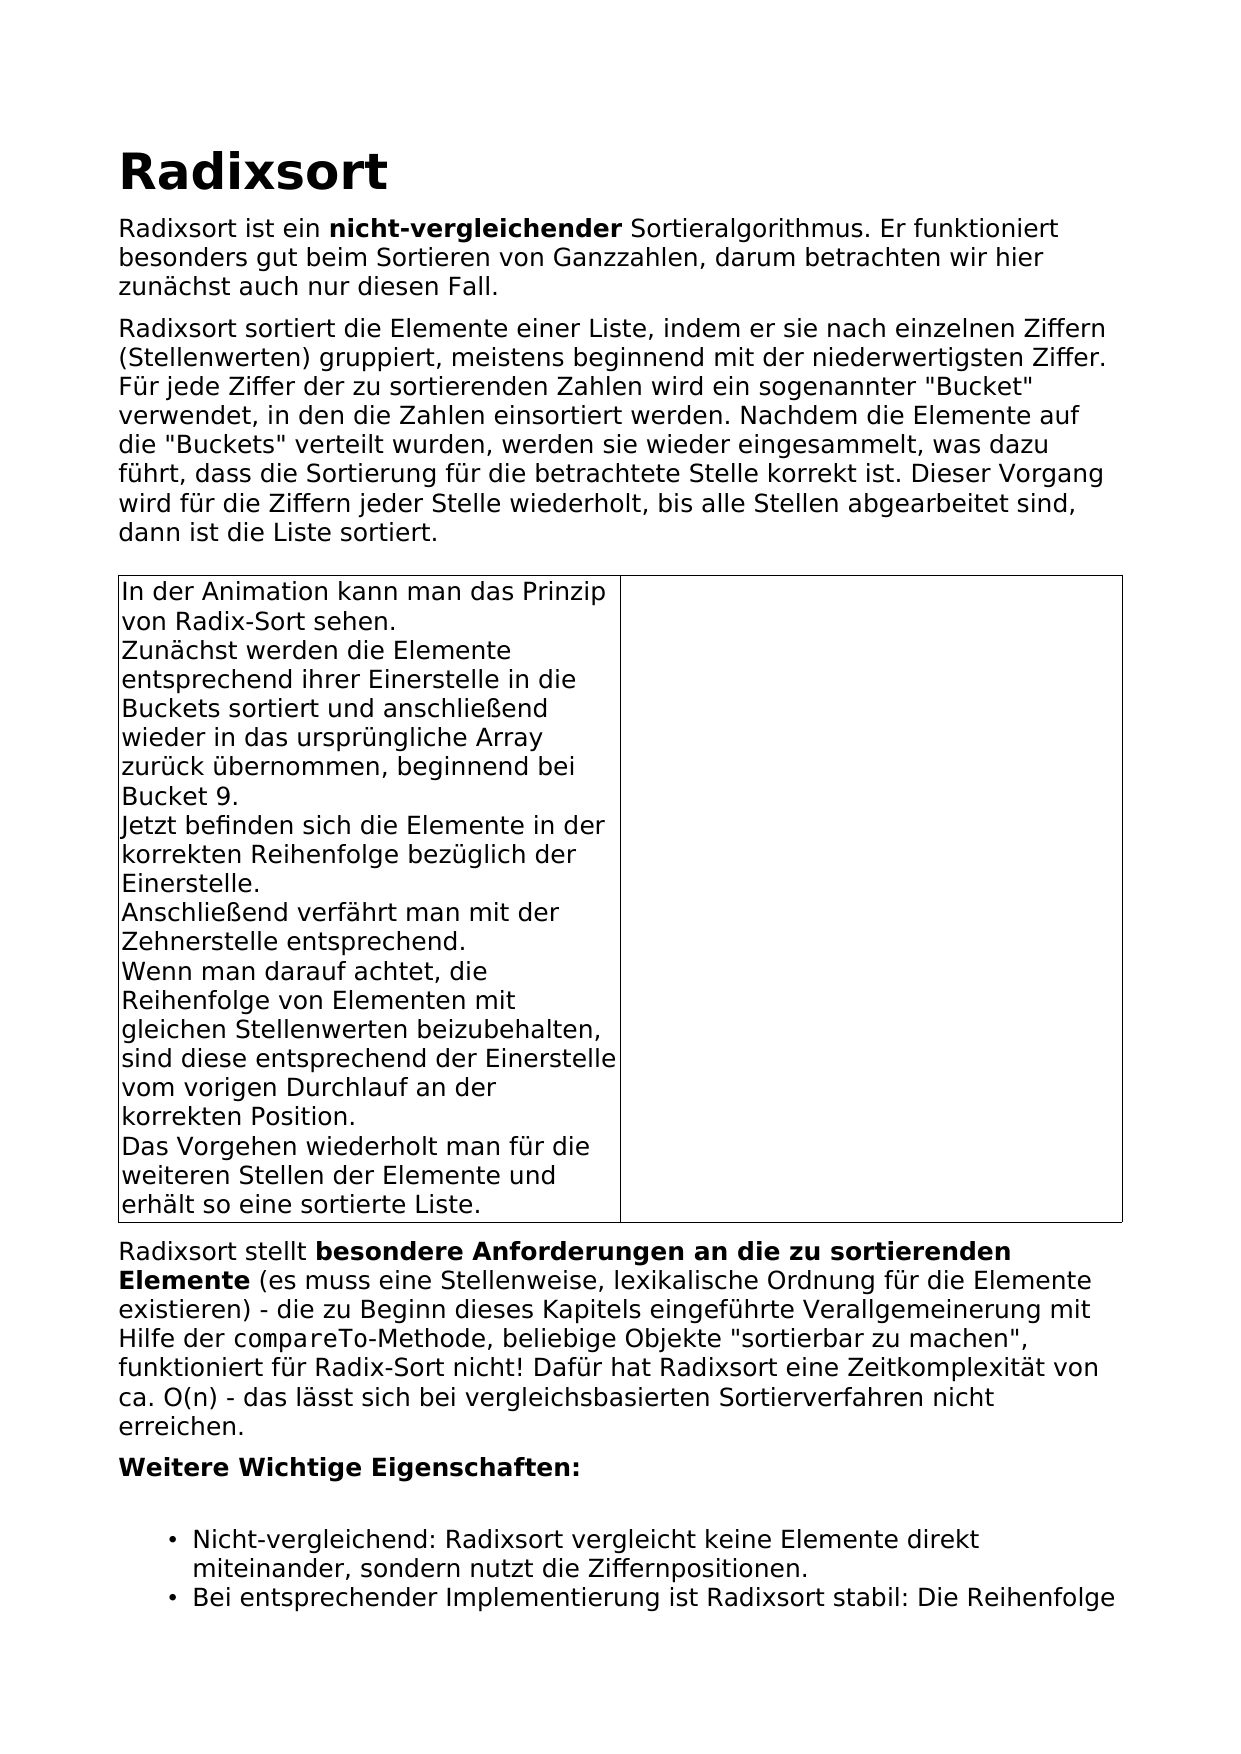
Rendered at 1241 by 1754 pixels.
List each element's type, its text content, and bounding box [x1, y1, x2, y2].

text Radixsort stellt besondere Anforderungen an die zu sortierenden Elemente (es muss eine Stellenweise, lexikalische Ordnung für die Elemente existieren) - die zu Beginn dieses Kapitels eingeführte Verallgemeinerung mit Hilfe der compareTo-Methode, beliebige Objekte "sortierbar zu machen", funktioniert für Radix-Sort nicht! Dafür hat Radixsort eine Zeitkomplexität von ca. O(n) - das lässt sich bei vergleichsbasierten Sortierverfahren nicht erreichen. [118, 1237, 1122, 1441]
list Bei entsprechender Implementierung ist Radixsort stabil: Die Reihenfolge [177, 1583, 1122, 1612]
text Radixsort sortiert die Elemente einer Liste, indem er sie nach einzelnen Ziffern (Stellenwerten) gruppiert, meistens beginnend mit der niederwertigsten Ziffer. Für jede Ziffer der zu sortierenden Zahlen wird ein sogenannter "Bucket" verwendet, in den die Zahlen einsortiert werden. Nachdem die Elemente auf die "Buckets" verteilt wurden, werden sie wieder eingesammelt, was dazu führt, dass die Sortierung für die betrachtete Stelle korrekt ist. Dieser Vorgang wird für die Ziffern jeder Stelle wiederholt, bis alle Stellen abgearbeitet sind, dann ist die Liste sortiert. [118, 314, 1122, 547]
table_header [621, 576, 1122, 1222]
subtitle Radixsort [118, 143, 1122, 201]
text Weitere Wichtige Eigenschaften: [118, 1454, 1122, 1483]
text Radixsort ist ein nicht-vergleichender Sortieralgorithmus. Er funktioniert besonders gut beim Sortieren von Ganzzahlen, darum betrachten wir hier zunächst auch nur diesen Fall. [118, 214, 1122, 301]
table_header In der Animation kann man das Prinzip von Radix-Sort sehen. Zunächst werden die Elemente entsprechend ihrer Einerstelle in die Buckets sortiert und anschließend wieder in das ursprüngliche Array zurück übernommen, beginnend bei Bucket 9. Jetzt befinden sich die Elemente in der korrekten Reihenfolge bezüglich der Einerstelle. Anschließend verfährt man mit der Zehnerstelle entsprechend. Wenn man darauf achtet, die Reihenfolge von Elementen mit gleichen Stellenwerten beizubehalten, sind diese entsprechend der Einerstelle vom vorigen Durchlauf an der korrekten Position. Das Vorgehen wiederholt man für die weiteren Stellen der Elemente und erhält so eine sortierte Liste. [119, 576, 620, 1222]
list Nicht-vergleichend: Radixsort vergleicht keine Elemente direkt miteinander, sondern nutzt die Ziffernpositionen. [177, 1525, 1122, 1583]
